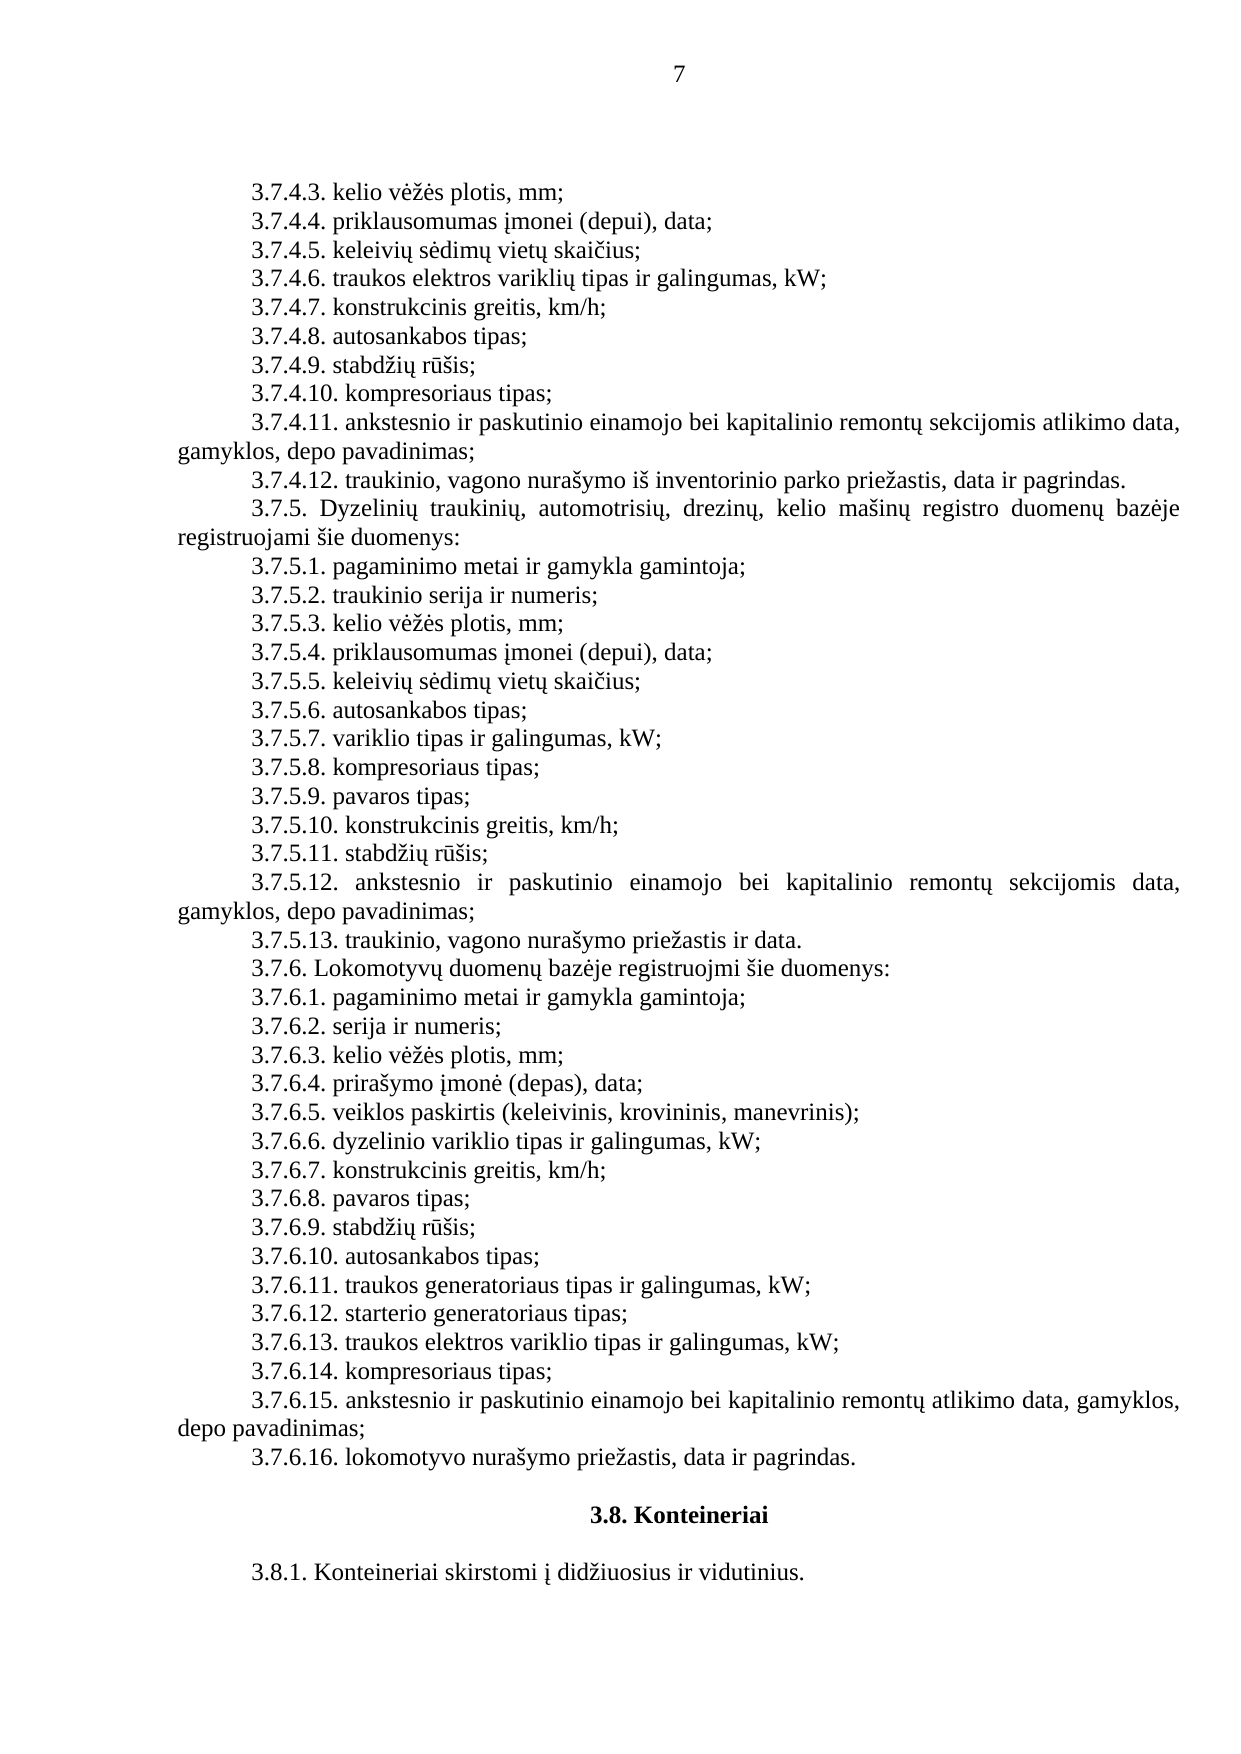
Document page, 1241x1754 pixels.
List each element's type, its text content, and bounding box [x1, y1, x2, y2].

text 3.7.6.12. starterio generatoriaus tipas; [177, 1298, 1181, 1327]
text 3.7.4.7. konstrukcinis greitis, km/h; [177, 292, 1181, 321]
text 3.7.5.3. kelio vėžės plotis, mm; [177, 608, 1181, 637]
text 3.7.6.14. kompresoriaus tipas; [177, 1356, 1181, 1385]
text 3.7.6. Lokomotyvų duomenų bazėje registruojmi šie duomenys: [177, 953, 1181, 982]
text 3.7.6.5. veiklos paskirtis (keleivinis, krovininis, manevrinis); [177, 1097, 1181, 1126]
text 3.7.6.8. pavaros tipas; [177, 1183, 1181, 1212]
text 3.7.4.11. ankstesnio ir paskutinio einamojo bei kapitalinio remontų sekcijomis atlikimo data, gamyklos, depo pavadinimas; [177, 407, 1181, 465]
text 3.7.6.1. pagaminimo metai ir gamykla gamintoja; [177, 982, 1181, 1011]
text 3.7.5.9. pavaros tipas; [177, 781, 1181, 810]
text 3.7.5.6. autosankabos tipas; [177, 695, 1181, 723]
text 3.7.4.3. kelio vėžės plotis, mm; [177, 177, 1181, 206]
text 3.7.5.11. stabdžių rūšis; [177, 838, 1181, 867]
text 3.7.6.2. serija ir numeris; [177, 1011, 1181, 1040]
text 3.7.5.12. ankstesnio ir paskutinio einamojo bei kapitalinio remontų sekcijomis data, gamyklos, depo pavadinimas; [177, 867, 1181, 925]
text 3.7.4.5. keleivių sėdimų vietų skaičius; [177, 235, 1181, 263]
text 3.7.5.4. priklausomumas įmonei (depui), data; [177, 637, 1181, 666]
text 3.7.5.1. pagaminimo metai ir gamykla gamintoja; [177, 551, 1181, 580]
text 3.7.4.8. autosankabos tipas; [177, 321, 1181, 350]
text 3.7.5. Dyzelinių traukinių, automotrisių, drezinų, kelio mašinų registro duomenų bazėje registruojami šie duomenys: [177, 493, 1181, 551]
text 3.7.5.2. traukinio serija ir numeris; [177, 580, 1181, 608]
text 3.7.5.10. konstrukcinis greitis, km/h; [177, 810, 1181, 838]
text 3.7.5.7. variklio tipas ir galingumas, kW; [177, 723, 1181, 752]
text 3.7.6.9. stabdžių rūšis; [177, 1212, 1181, 1241]
text 3.7.6.3. kelio vėžės plotis, mm; [177, 1040, 1181, 1068]
text 3.7.4.12. traukinio, vagono nurašymo iš inventorinio parko priežastis, data ir pagrindas. [177, 465, 1181, 493]
text 3.8. Konteineriai [177, 1500, 1181, 1528]
text 3.7.6.4. prirašymo įmonė (depas), data; [177, 1068, 1181, 1097]
text 3.7.4.9. stabdžių rūšis; [177, 350, 1181, 378]
text 3.7.6.13. traukos elektros variklio tipas ir galingumas, kW; [177, 1327, 1181, 1356]
text 3.7.4.6. traukos elektros variklių tipas ir galingumas, kW; [177, 263, 1181, 292]
text 3.8.1. Konteineriai skirstomi į didžiuosius ir vidutinius. [177, 1557, 1181, 1586]
text 3.7.5.13. traukinio, vagono nurašymo priežastis ir data. [177, 925, 1181, 953]
text 3.7.6.10. autosankabos tipas; [177, 1241, 1181, 1270]
text 3.7.6.16. lokomotyvo nurašymo priežastis, data ir pagrindas. [177, 1442, 1181, 1471]
text 3.7.6.15. ankstesnio ir paskutinio einamojo bei kapitalinio remontų atlikimo data, gamyklos, depo pavadinimas; [177, 1385, 1181, 1442]
text 3.7.6.6. dyzelinio variklio tipas ir galingumas, kW; [177, 1126, 1181, 1155]
text 3.7.5.8. kompresoriaus tipas; [177, 752, 1181, 781]
text 3.7.5.5. keleivių sėdimų vietų skaičius; [177, 666, 1181, 695]
text 3.7.6.11. traukos generatoriaus tipas ir galingumas, kW; [177, 1270, 1181, 1298]
text 3.7.4.4. priklausomumas įmonei (depui), data; [177, 206, 1181, 235]
text 3.7.4.10. kompresoriaus tipas; [177, 378, 1181, 407]
text 3.7.6.7. konstrukcinis greitis, km/h; [177, 1155, 1181, 1183]
